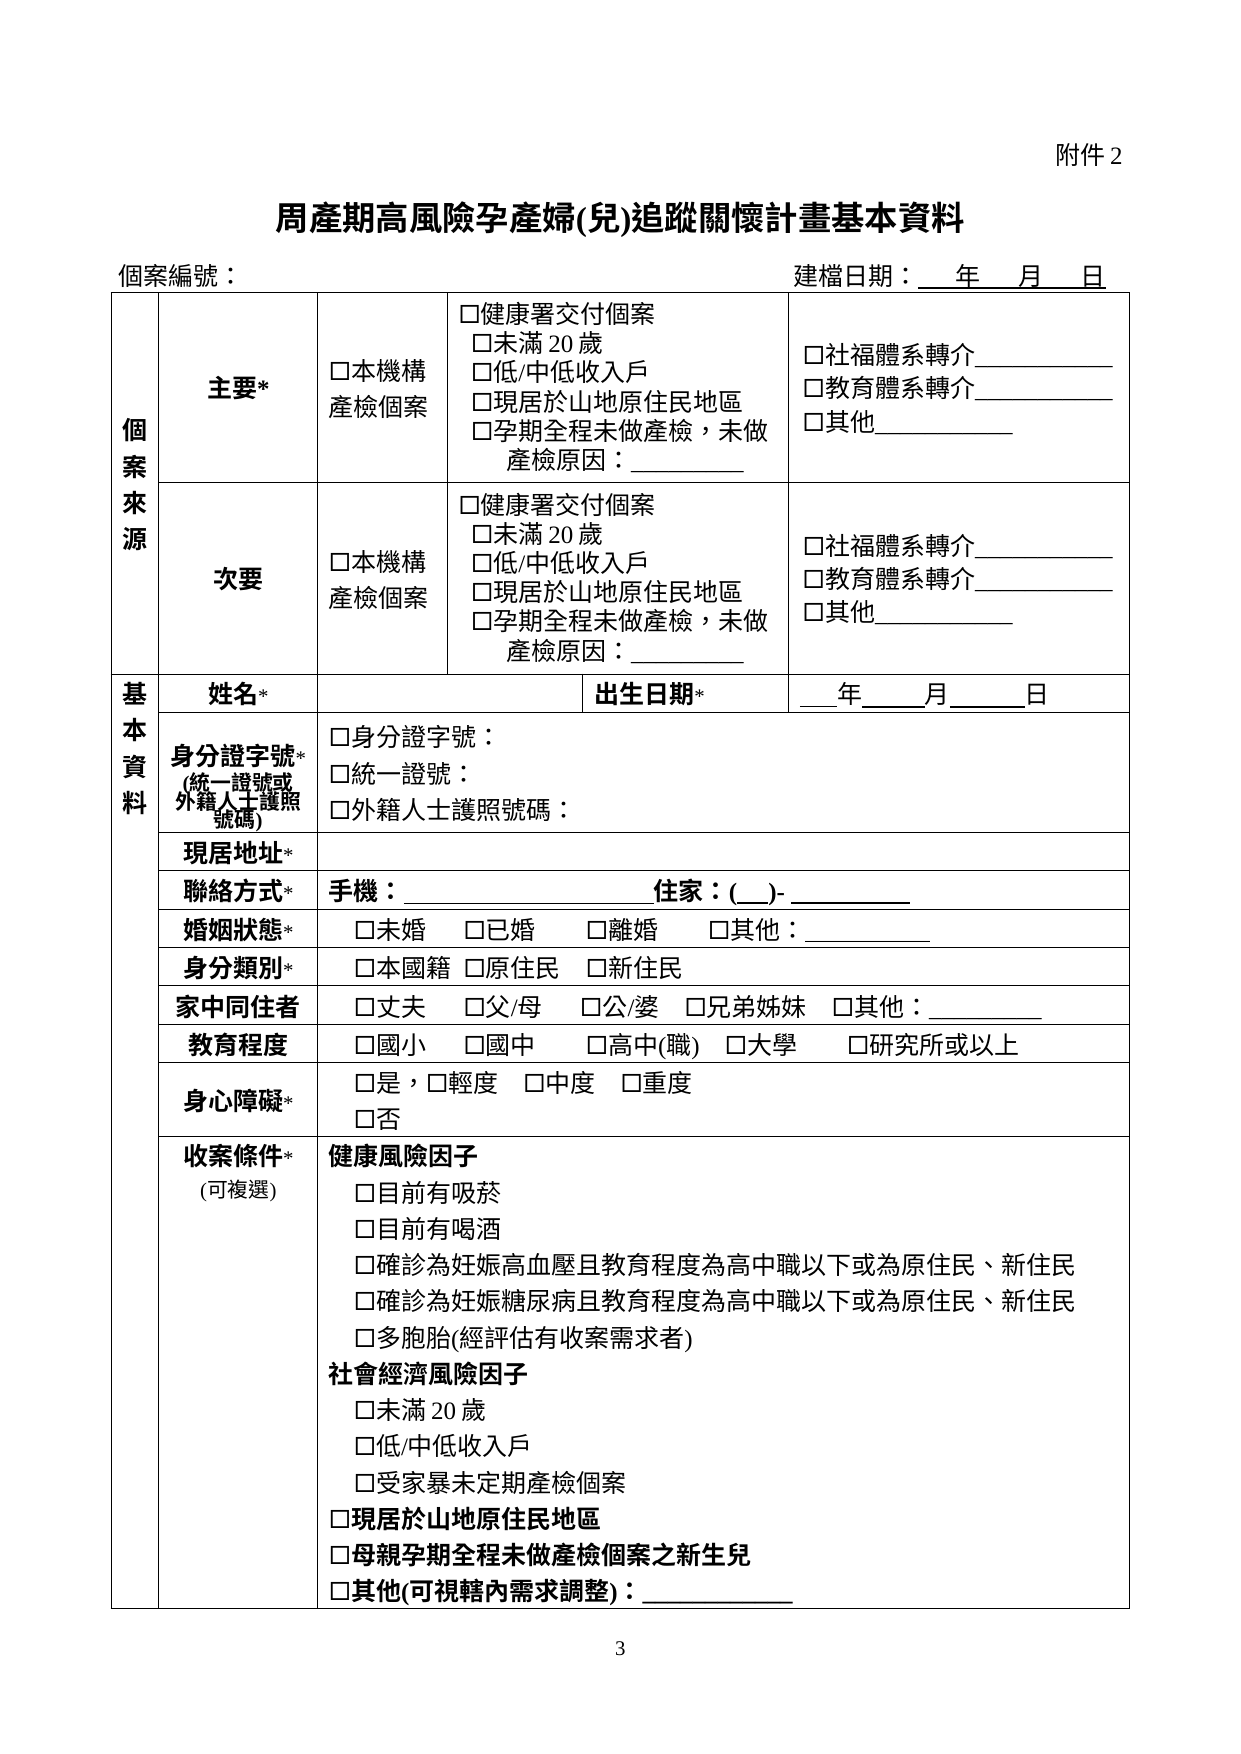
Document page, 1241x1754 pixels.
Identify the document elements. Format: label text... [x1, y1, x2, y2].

table_cell 本機構產檢個案 [318, 483, 447, 673]
table_cell 本國籍 原住民 新住民 [318, 948, 1129, 985]
table_cell [318, 675, 582, 712]
table_cell 聯絡方式* [159, 871, 317, 908]
table_cell 是，輕度 中度 重度 否 [318, 1063, 1129, 1136]
table_cell 現居地址* [159, 833, 317, 870]
table_header 社福體系轉介___________ 教育體系轉介___________ 其他___________ [789, 293, 1129, 482]
table_cell 姓名* [159, 675, 317, 712]
table_cell 身分類別* [159, 948, 317, 985]
table_cell 身分證字號* (統一證號或 外籍人士護照號碼) [159, 713, 317, 832]
table_cell 未婚 已婚 離婚 其他：＿＿＿＿＿ [318, 910, 1129, 947]
text 附件2 [118, 112, 1122, 175]
table_cell 出生日期* [583, 675, 788, 712]
table_cell 家中同住者 [159, 986, 317, 1024]
table_cell 年 月 日 [789, 675, 1129, 712]
table_header 本機構產檢個案 [318, 293, 447, 482]
table_cell 健康署交付個案 未滿20歲 低/中低收入戶 現居於山地原住民地區 孕期全程未做產檢，未做產檢原因：_________ [448, 483, 788, 673]
table_cell 國小 國中 高中(職) 大學 研究所或以上 [318, 1025, 1129, 1062]
table_cell 婚姻狀態* [159, 910, 317, 947]
table_cell 身心障礙* [159, 1063, 317, 1136]
table_header 個案 來源 [112, 293, 158, 673]
text 周產期高風險孕產婦(兒)追蹤關懷計畫基本資料 [118, 175, 1122, 237]
text 個案編號： 建檔日期： 年 月 日 [118, 256, 1122, 292]
table_header 健康署交付個案 未滿20歲 低/中低收入戶 現居於山地原住民地區 孕期全程未做產檢，未做產檢原因：_________ [448, 293, 788, 482]
table_cell 基本資料 [112, 675, 158, 1608]
table_cell 健康風險因子 目前有吸菸 目前有喝酒 確診為妊娠高血壓且教育程度為高中職以下或為原住民、新住民 確診為妊娠糖尿病且教育程度為高中職以下或為原住民、新住民 多胞胎(經評估有收案需求者) 社會經濟風險因子 未滿20歲 低/中低收入戶 受家暴未定期產檢個案 現居於山地原住民地區 母親孕期全程未做產檢個案之新生兒 其他(可視轄內需求調整)：____________ [318, 1137, 1129, 1608]
table_cell 教育程度 [159, 1025, 317, 1062]
table_cell [318, 833, 1129, 870]
table_cell 社福體系轉介___________ 教育體系轉介___________ 其他___________ [789, 483, 1129, 673]
table_cell 身分證字號： 統一證號： 外籍人士護照號碼： [318, 713, 1129, 832]
table_cell 丈夫 父/母 公/婆 兄弟姊妹 其他：_________ [318, 986, 1129, 1024]
table_cell 手機： 住家：( )- [318, 871, 1129, 908]
table_cell 收案條件* (可複選) [159, 1137, 317, 1608]
table_cell 次要 [159, 483, 317, 673]
table_header 主要* [159, 293, 317, 482]
